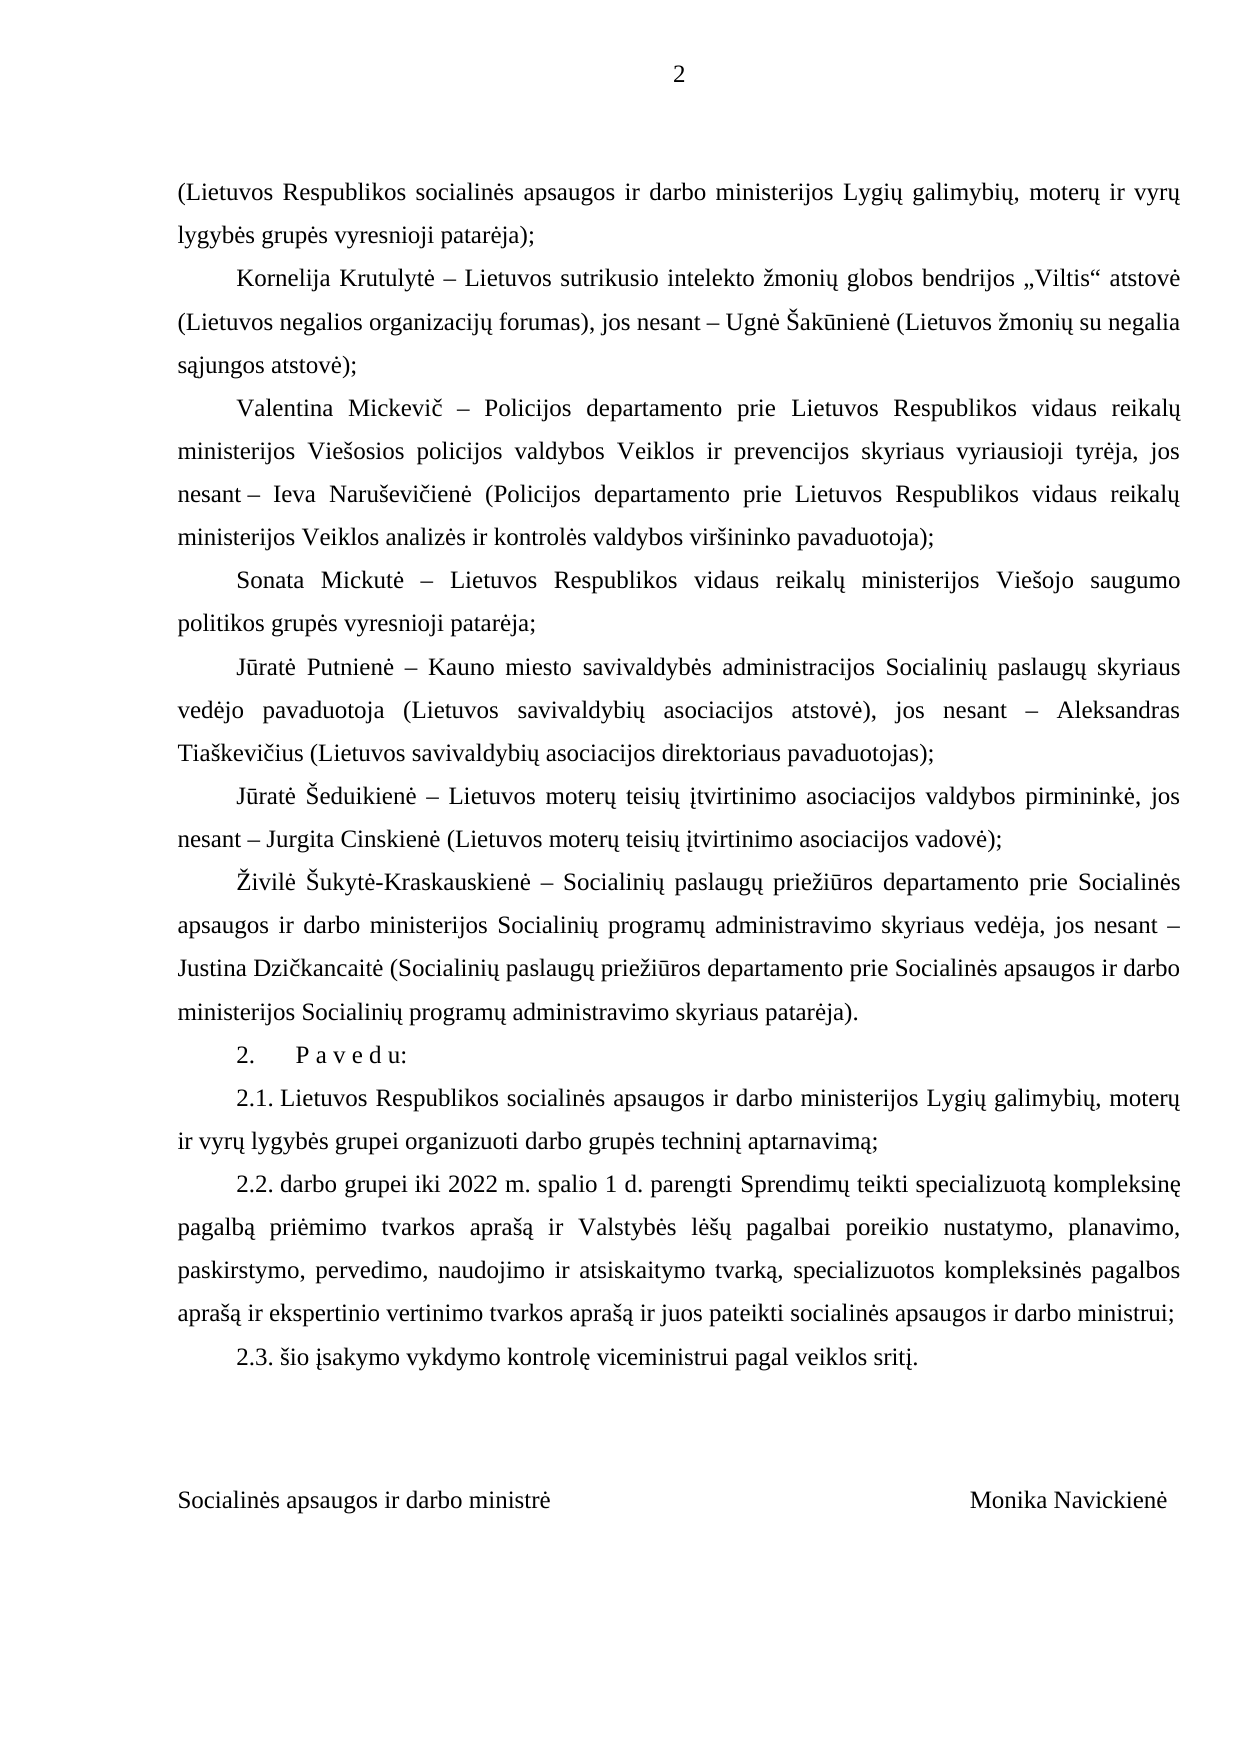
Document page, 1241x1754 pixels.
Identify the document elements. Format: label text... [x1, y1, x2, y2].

text 2. P a v e d u: [177, 1040, 1181, 1068]
text Živilė Šukytė-Kraskauskienė – Socialinių paslaugų priežiūros departamento prie Socialinės apsaugos ir darbo ministerijos Socialinių programų administravimo skyriaus vedėja, jos nesant – Justina Dzičkancaitė (Socialinių paslaugų priežiūros departamento prie Socialinės apsaugos ir darbo ministerijos Socialinių programų administravimo skyriaus patarėja). [177, 867, 1181, 1025]
text Sonata Mickutė – Lietuvos Respublikos vidaus reikalų ministerijos Viešojo saugumo politikos grupės vyresnioji patarėja; [177, 565, 1181, 637]
text Jūratė Putnienė – Kauno miesto savivaldybės administracijos Socialinių paslaugų skyriaus vedėjo pavaduotoja (Lietuvos savivaldybių asociacijos atstovė), jos nesant – Aleksandras Tiaškevičius (Lietuvos savivaldybių asociacijos direktoriaus pavaduotojas); [177, 652, 1181, 767]
text 2.3. šio įsakymo vykdymo kontrolę viceministrui pagal veiklos sritį. [177, 1342, 1181, 1370]
text 2.2. darbo grupei iki 2022 m. spalio 1 d. parengti Sprendimų teikti specializuotą kompleksinę pagalbą priėmimo tvarkos aprašą ir Valstybės lėšų pagalbai poreikio nustatymo, planavimo, paskirstymo, pervedimo, naudojimo ir atsiskaitymo tvarką, specializuotos kompleksinės pagalbos aprašą ir ekspertinio vertinimo tvarkos aprašą ir juos pateikti socialinės apsaugos ir darbo ministrui; [177, 1169, 1181, 1327]
text Jūratė Šeduikienė – Lietuvos moterų teisių įtvirtinimo asociacijos valdybos pirmininkė, jos nesant – Jurgita Cinskienė (Lietuvos moterų teisių įtvirtinimo asociacijos vadovė); [177, 781, 1181, 853]
text Socialinės apsaugos ir darbo ministrė Monika Navickienė [177, 1485, 1181, 1514]
text (Lietuvos Respublikos socialinės apsaugos ir darbo ministerijos Lygių galimybių, moterų ir vyrų lygybės grupės vyresnioji patarėja); [177, 177, 1181, 249]
text Valentina Mickevič – Policijos departamento prie Lietuvos Respublikos vidaus reikalų ministerijos Viešosios policijos valdybos Veiklos ir prevencijos skyriaus vyriausioji tyrėja, jos nesant – Ieva Naruševičienė (Policijos departamento prie Lietuvos Respublikos vidaus reikalų ministerijos Veiklos analizės ir kontrolės valdybos viršininko pavaduotoja); [177, 393, 1181, 551]
text Kornelija Krutulytė – Lietuvos sutrikusio intelekto žmonių globos bendrijos „Viltis“ atstovė (Lietuvos negalios organizacijų forumas), jos nesant – Ugnė Šakūnienė (Lietuvos žmonių su negalia sąjungos atstovė); [177, 263, 1181, 378]
text 2.1. Lietuvos Respublikos socialinės apsaugos ir darbo ministerijos Lygių galimybių, moterų ir vyrų lygybės grupei organizuoti darbo grupės techninį aptarnavimą; [177, 1083, 1181, 1155]
